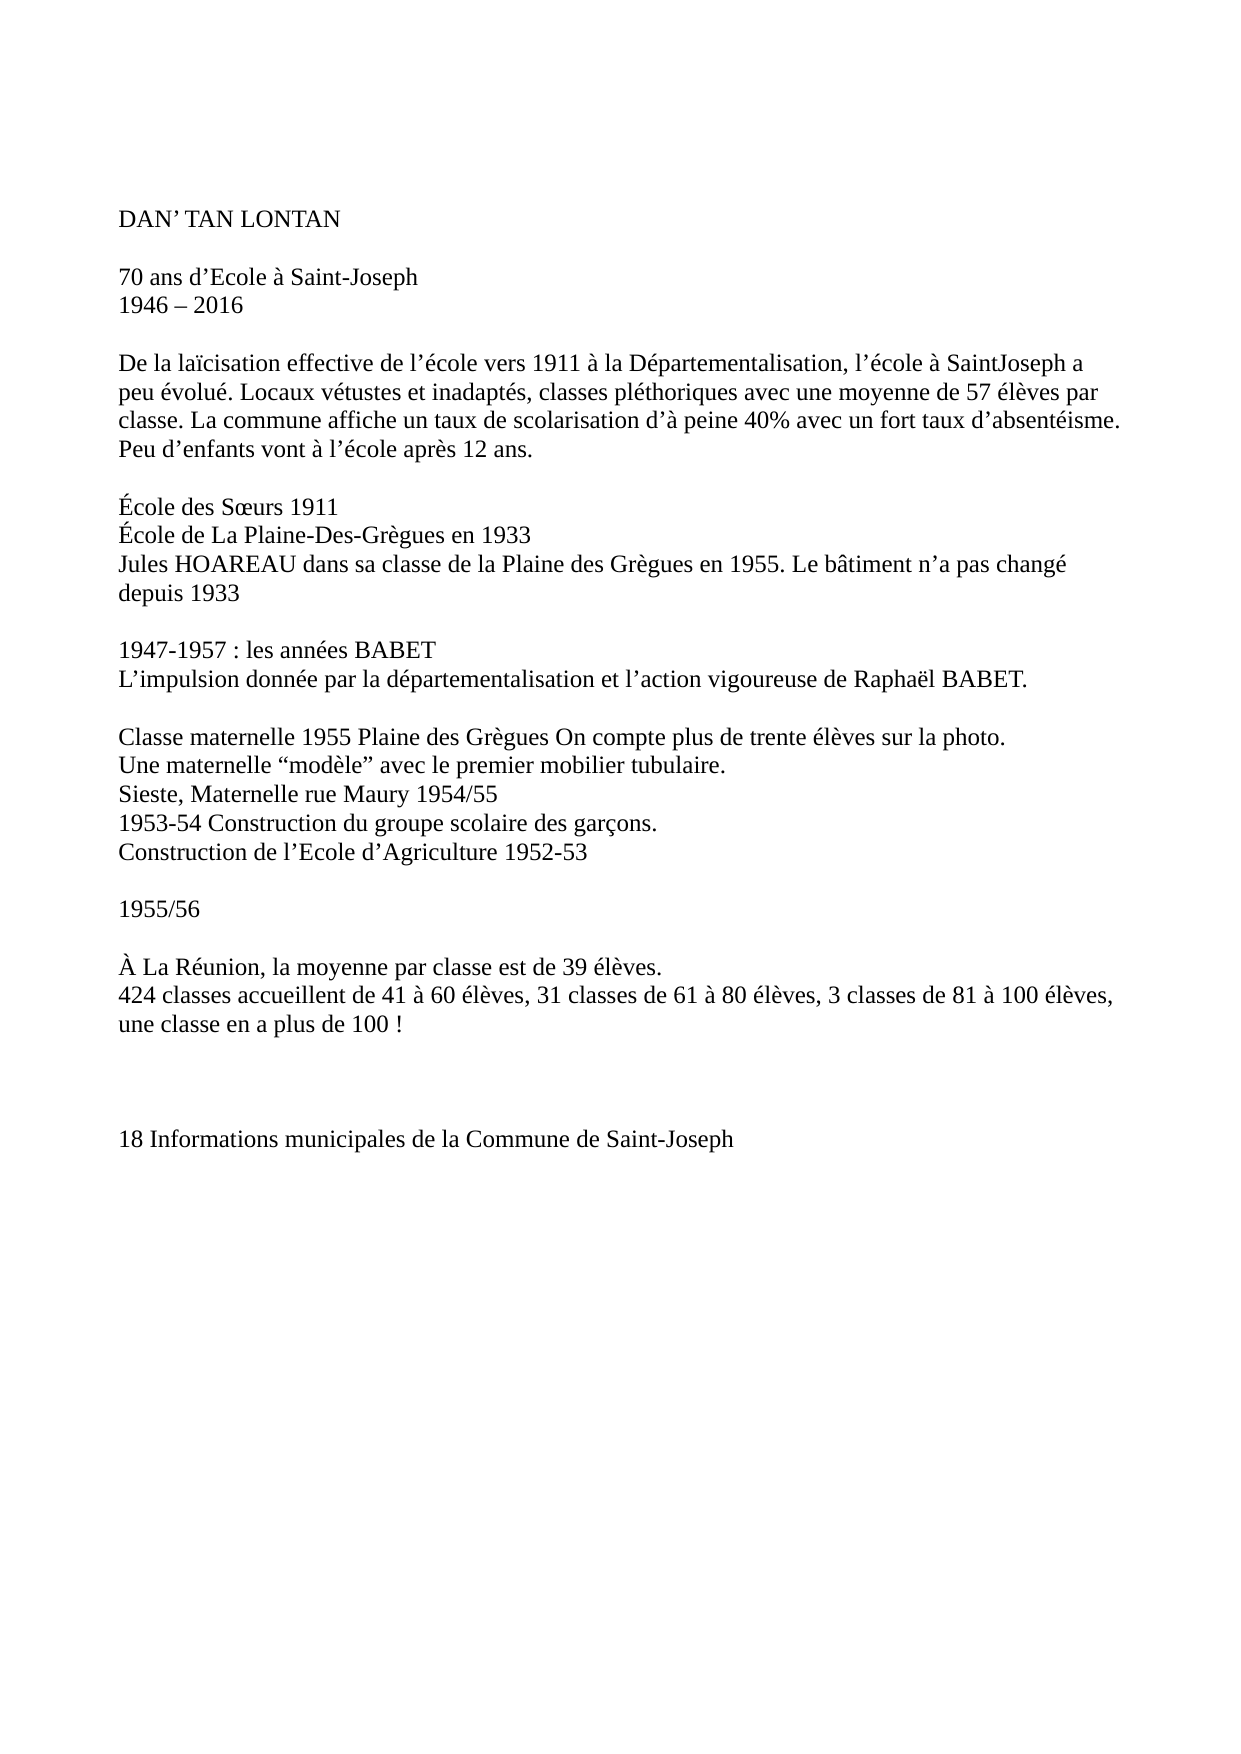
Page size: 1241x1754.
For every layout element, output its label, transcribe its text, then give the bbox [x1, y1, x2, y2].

text Jules HOAREAU dans sa classe de la Plaine des Grègues en 1955. Le bâtiment n’a pas changé depuis 1933 [118, 549, 1122, 607]
text De la laïcisation effective de l’école vers 1911 à la Départementalisation, l’école à SaintJoseph a peu évolué. Locaux vétustes et inadaptés, classes pléthoriques avec une moyenne de 57 élèves par classe. La commune affiche un taux de scolarisation d’à peine 40% avec un fort taux d’absentéisme. Peu d’enfants vont à l’école après 12 ans. [118, 348, 1122, 463]
text 18 Informations municipales de la Commune de Saint-Joseph [118, 1124, 1122, 1153]
text 1947-1957 : les années BABET [118, 636, 1122, 664]
text Classe maternelle 1955 Plaine des Grègues On compte plus de trente élèves sur la photo. [118, 722, 1122, 751]
text Sieste, Maternelle rue Maury 1954/55 [118, 779, 1122, 808]
text École de La Plaine-Des-Grègues en 1933 [118, 521, 1122, 549]
text 1946 – 2016 [118, 291, 1122, 319]
text École des Sœurs 1911 [118, 492, 1122, 521]
text 1953-54 Construction du groupe scolaire des garçons. [118, 808, 1122, 837]
text 70 ans d’Ecole à Saint-Joseph [118, 262, 1122, 291]
text DAN’ TAN LONTAN [118, 204, 1122, 233]
text 424 classes accueillent de 41 à 60 élèves, 31 classes de 61 à 80 élèves, 3 classes de 81 à 100 élèves, une classe en a plus de 100 ! [118, 981, 1122, 1038]
text L’impulsion donnée par la départementalisation et l’action vigoureuse de Raphaël BABET. [118, 664, 1122, 693]
text Une maternelle “modèle” avec le premier mobilier tubulaire. [118, 751, 1122, 779]
text Construction de l’Ecole d’Agriculture 1952-53 [118, 837, 1122, 866]
text À La Réunion, la moyenne par classe est de 39 élèves. [118, 952, 1122, 981]
text 1955/56 [118, 894, 1122, 923]
